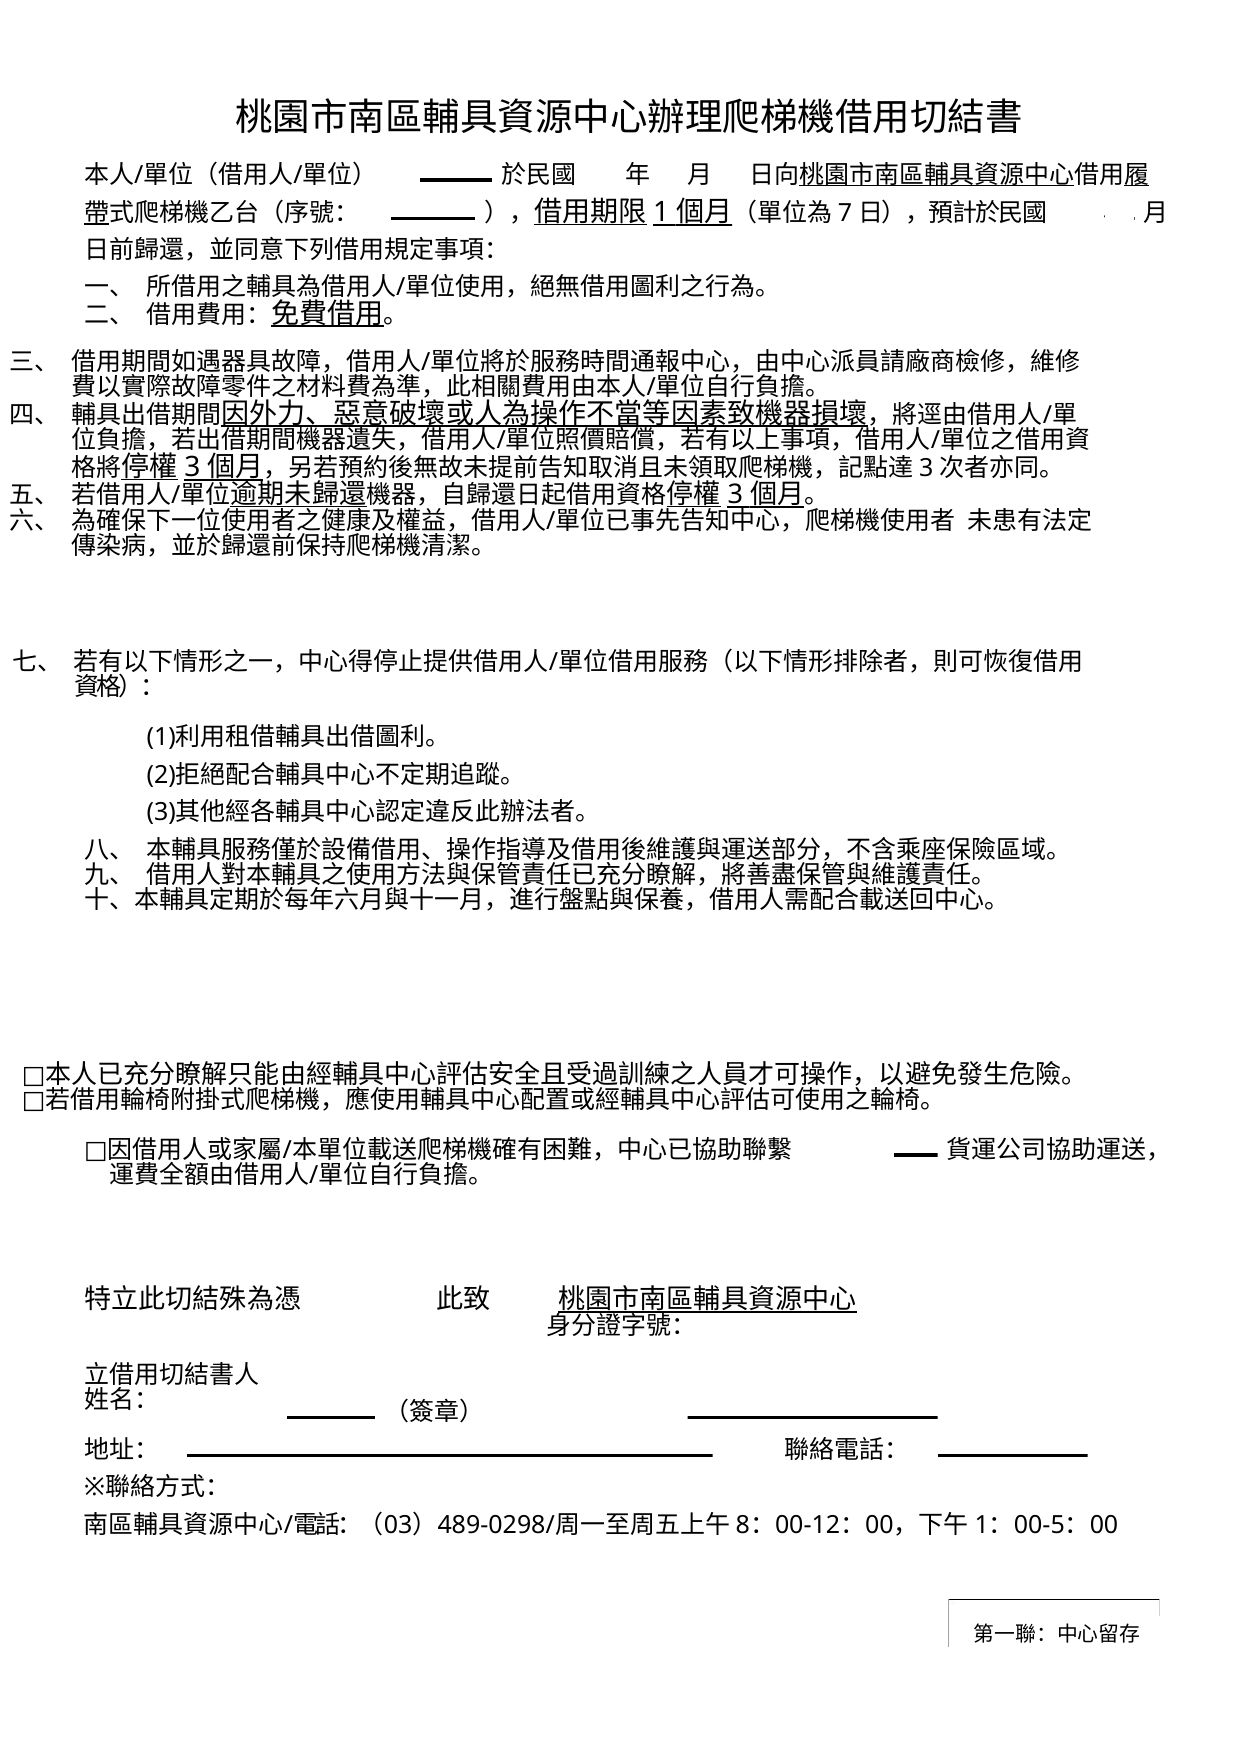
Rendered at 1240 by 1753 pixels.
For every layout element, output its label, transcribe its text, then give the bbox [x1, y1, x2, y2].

text 特立此切結殊為憑 [84, 1287, 323, 1314]
picture [420, 178, 492, 182]
text 四、 輔具出借期間因外力、惡意破壞或人為操作不當等因素致機器損壞，將逕由借用人/單 [9, 401, 227, 429]
text 本人/單位（借用人/單位） [84, 163, 411, 188]
text 桃園市南區輔具資源中心 [558, 1287, 884, 1314]
text 帶式爬梯機乙台（序號： [84, 202, 382, 227]
text 費以實際故障零件之材料費為準，此相關費用由本人/單位自行負擔。 [71, 376, 1231, 401]
text 十、本輔具定期於每年六月與十一月，進行盤點與保養，借用人需配合載送回中心。 [84, 888, 1202, 913]
text 六、 為確保下一位使用者之健康及權益，借用人/單位已事先告知中心，爬梯機使用者 未患有法定 [9, 509, 1231, 534]
text 四、 輔具出借期間因外力、惡意破壞或人為操作不當等因素致機器損壞，將逕由借用人/單 [601, 401, 661, 425]
text 四、 輔具出借期間因外力、惡意破壞或人為操作不當等因素致機器損壞，將逕由借用人/單 [489, 401, 526, 425]
text (3)其他經各輔具中心認定違反此辦法者。 [146, 801, 661, 826]
picture [948, 1599, 1160, 1647]
text 七、 若有以下情形之一，中心得停止提供借用人/單位借用服務（以下情形排除者，則可恢復借用 [12, 651, 1231, 676]
text 九、 借用人對本輔具之使用方法與保管責任已充分瞭解，將善盡保管與維護責任。 [84, 863, 1202, 888]
text 位負擔，若出借期間機器遺失，借用人/單位照價賠償，若有以上事項，借用人/單位之借用資 [71, 429, 1231, 454]
text 資格）： [74, 676, 1231, 701]
text (1)利用租借輔具出借圖利。 [146, 726, 488, 751]
text 於民國 年 月 日向桃園市南區輔具資源中心借用履 [501, 163, 1231, 188]
text ※聯絡方式： [84, 1476, 254, 1501]
text ），借用期限 1個月（單位為 7日），預計於民國 [484, 199, 1095, 227]
text 四、 輔具出借期間因外力、惡意破壞或人為操作不當等因素致機器損壞，將逕由借用人/單 [818, 401, 1231, 429]
text 四、 輔具出借期間因外力、惡意破壞或人為操作不當等因素致機器損壞，將逕由借用人/單 [709, 401, 746, 425]
text □本人已充分瞭解只能由經輔具中心評估安全且受過訓練之人員才可操作，以避免發生危險。 [22, 1063, 1231, 1089]
text 運費全額由借用人/單位自行負擔。 [109, 1163, 886, 1188]
text 四、 輔具出借期間因外力、惡意破壞或人為操作不當等因素致機器損壞，將逕由借用人/單 [291, 401, 407, 425]
text 四、 輔具出借期間因外力、惡意破壞或人為操作不當等因素致機器損壞，將逕由借用人/單 [409, 401, 464, 425]
text 地址： [84, 1438, 179, 1463]
text 傳染病，並於歸還前保持爬梯機清潔。 [71, 534, 1231, 559]
text 八、 本輔具服務僅於設備借用、操作指導及借用後維護與運送部分，不含乘座保險區域。 [84, 838, 1202, 863]
text 南區輔具資源中心/電話：（03）489-0298/周一至周五上午 8：00-12：00，下午 1：00-5：00 [84, 1513, 1231, 1538]
text 此致 [436, 1287, 513, 1314]
text 五、 若借用人/單位逾期未歸還機器，自歸還日起借用資格停權 3個月。 [9, 482, 1231, 509]
picture [894, 1153, 938, 1157]
text 桃園市南區輔具資源中心辦理爬梯機借用切結書 [235, 101, 1123, 138]
text □因借用人或家屬/本單位載送爬梯機確有困難，中心已協助聯繫 [84, 1138, 886, 1163]
text 月 [1143, 202, 1188, 227]
text （簽章） [384, 1401, 504, 1426]
text 日前歸還，並同意下列借用規定事項： [84, 238, 555, 263]
text 一、 所借用之輔具為借用人/單位使用，絕無借用圖利之行為。 [84, 276, 871, 301]
text 立借用切結書人 [84, 1363, 279, 1388]
text 身分證字號： [546, 1314, 884, 1339]
text 聯絡電話： [784, 1438, 929, 1463]
text (2)拒絕配合輔具中心不定期追蹤。 [146, 763, 574, 788]
text 格將停權 3個月，另若預約後無故未提前告知取消且未領取爬梯機，記點達 3次者亦同。 [71, 454, 1231, 482]
text 姓名： [84, 1388, 279, 1413]
text 年 [1104, 202, 1126, 227]
text □若借用輪椅附掛式爬梯機，應使用輔具中心配置或經輔具中心評估可使用之輪椅。 [22, 1089, 1231, 1114]
text 貨運公司協助運送， [946, 1138, 1191, 1163]
text 第一聯：中心留存 [973, 1625, 1153, 1646]
text 二、 借用費用：免費借用。 [84, 301, 871, 329]
text 三、 借用期間如遇器具故障，借用人/單位將於服務時間通報中心，由中心派員請廠商檢修，維修 [9, 351, 1231, 376]
